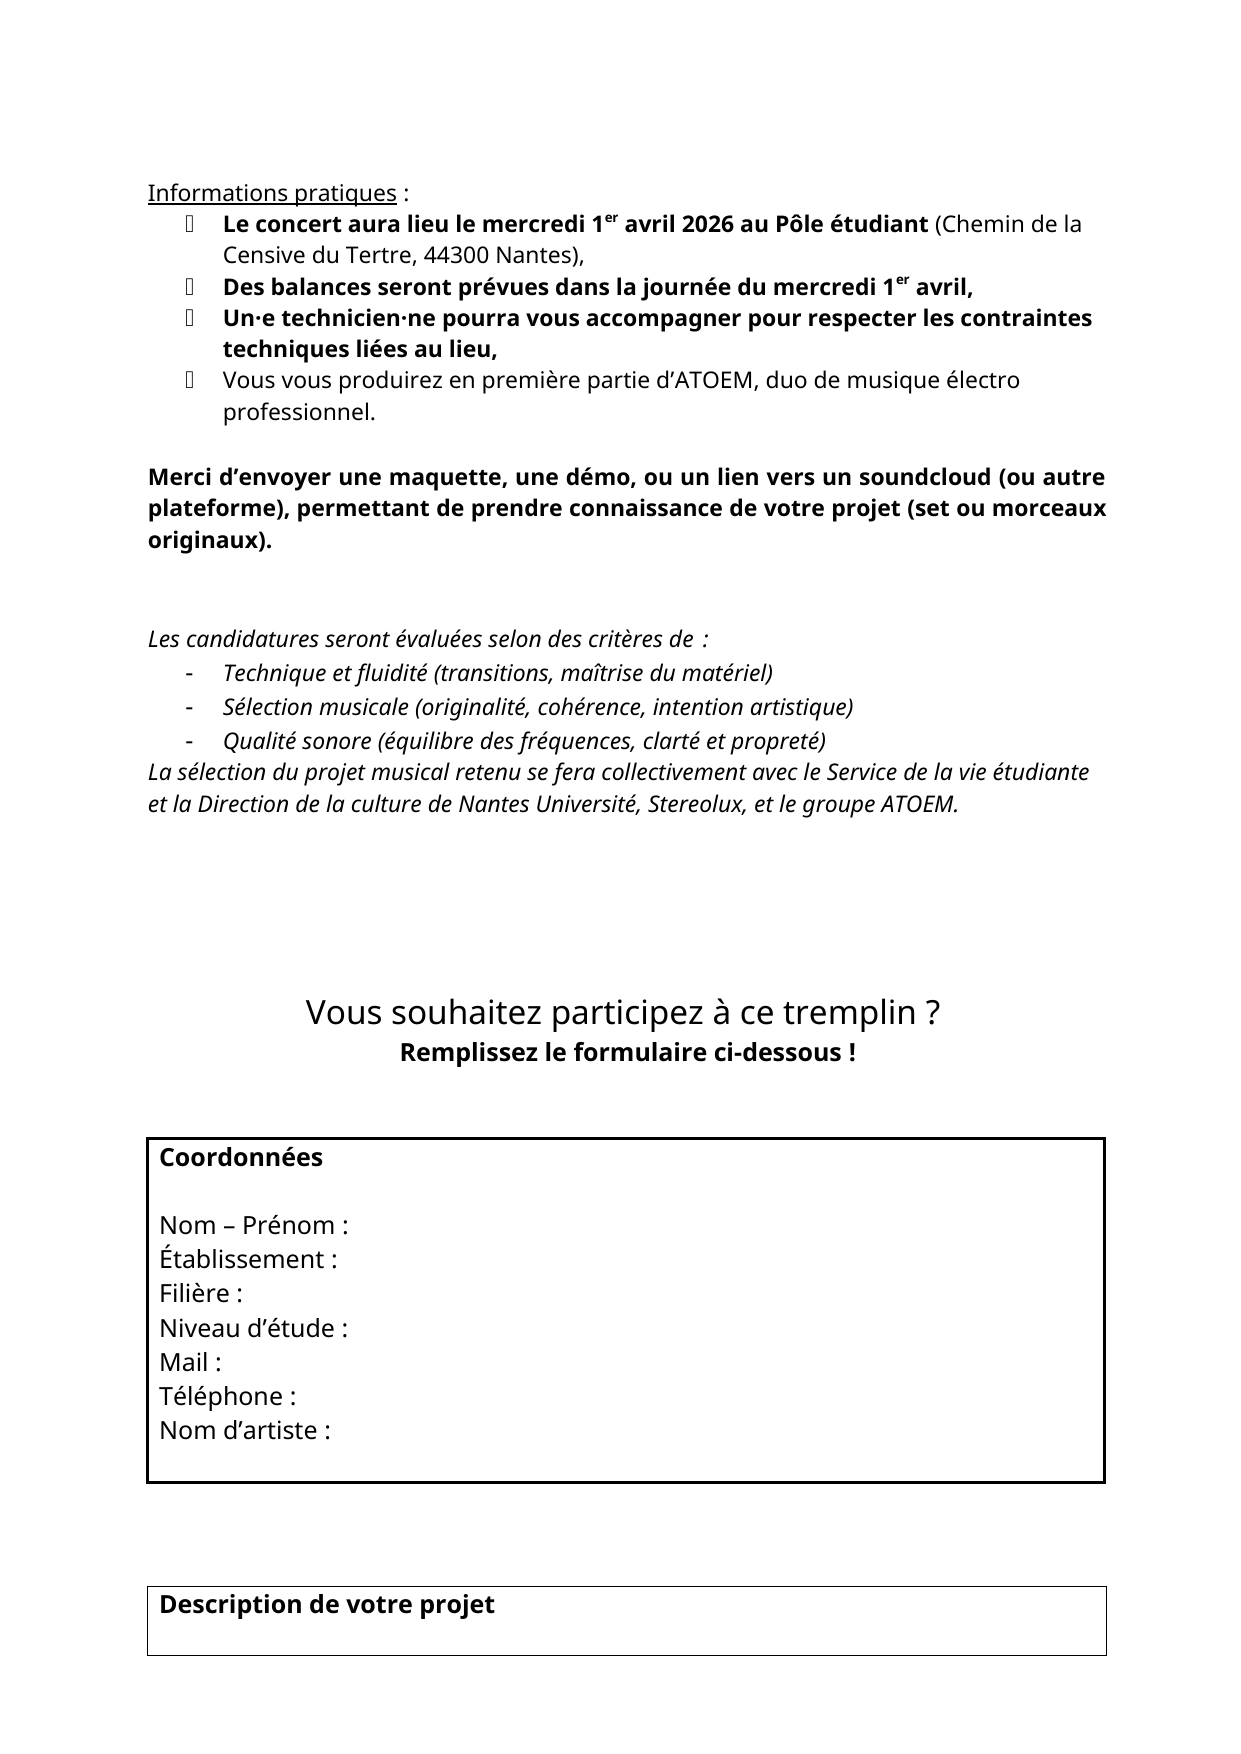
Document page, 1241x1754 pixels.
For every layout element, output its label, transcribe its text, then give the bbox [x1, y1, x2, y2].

list Vous vous produirez en première partie d’ATOEM, duo de musique électro professionnel. [185, 364, 1107, 427]
list Le concert aura lieu le mercredi 1er avril 2026 au Pôle étudiant (Chemin de la Censive du Tertre, 44300 Nantes), [185, 208, 1107, 271]
list Des balances seront prévues dans la journée du mercredi 1er avril, [185, 271, 1107, 302]
list Un·e technicien·ne pourra vous accompagner pour respecter les contraintes techniques liées au lieu, [185, 302, 1107, 364]
text Merci d’envoyer une maquette, une démo, ou un lien vers un soundcloud (ou autre plateforme), permettant de prendre connaissance de votre projet (set ou morceaux originaux). [148, 461, 1107, 555]
list Technique et fluidité (transitions, maîtrise du matériel) [185, 654, 1107, 688]
table_header Description de votre projet [148, 1587, 1106, 1655]
text Les candidatures seront évaluées selon des critères de : [148, 623, 1107, 654]
text La sélection du projet musical retenu se fera collectivement avec le Service de la vie étudiante et la Direction de la culture de Nantes Université, Stereolux, et le groupe ATOEM. [148, 756, 1107, 819]
text Informations pratiques : [148, 177, 1107, 208]
list Qualité sonore (équilibre des fréquences, clarté et propreté) [185, 722, 1107, 756]
table_header Coordonnées Nom – Prénom : Établissement : Filière : Niveau d’étude : Mail : Téléphone : Nom d’artiste : [149, 1140, 1103, 1481]
text Vous souhaitez participez à ce tremplin ? [148, 989, 1107, 1034]
list Sélection musicale (originalité, cohérence, intention artistique) [185, 688, 1107, 722]
text Remplissez le formulaire ci-dessous ! [148, 1034, 1107, 1069]
